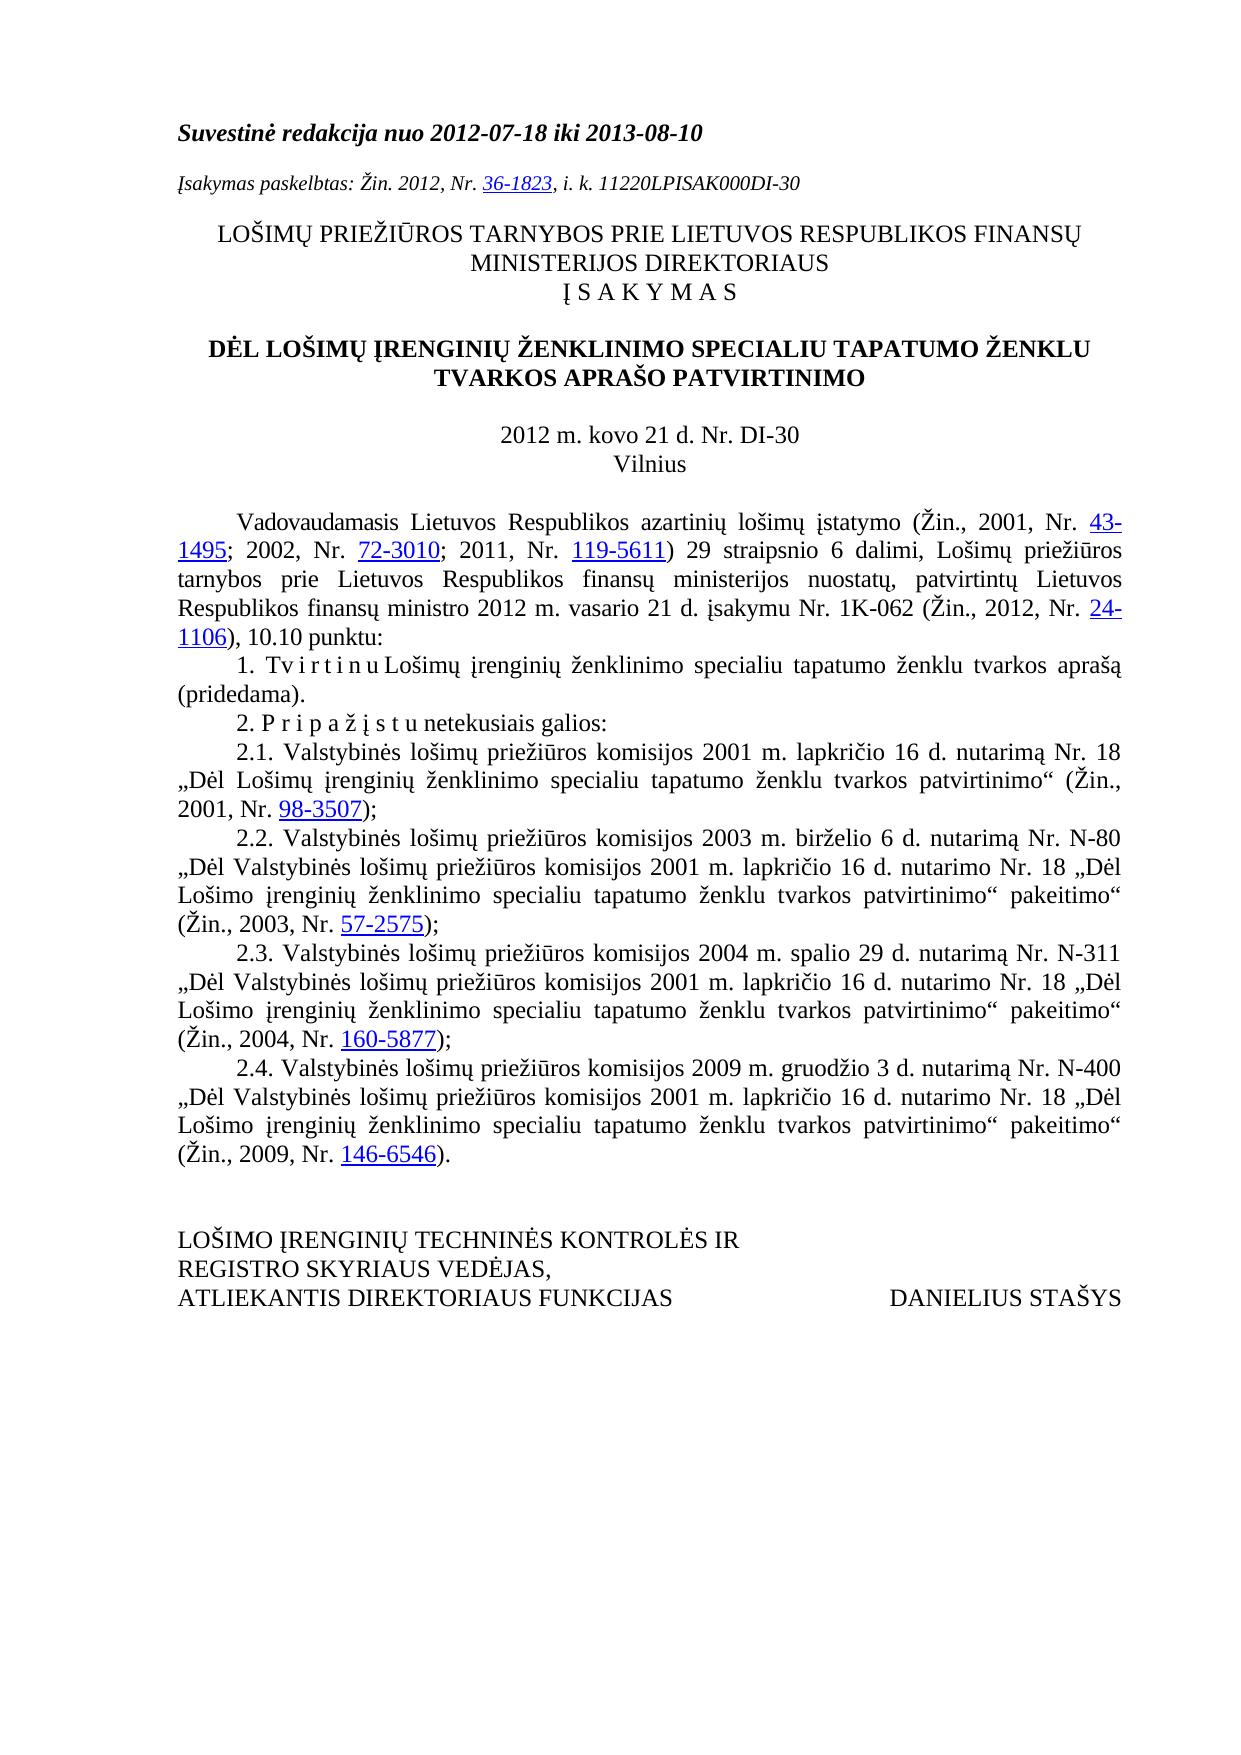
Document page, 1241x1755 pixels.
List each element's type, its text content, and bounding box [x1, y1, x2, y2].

text Vadovaudamasis Lietuvos Respublikos azartinių lošimų įstatymo (Žin., 2001, Nr. 43-1495; 2002, Nr. 72-3010; 2011, Nr. 119-5611) 29 straipsnio 6 dalimi, Lošimų priežiūros tarnybos prie Lietuvos Respublikos finansų ministerijos nuostatų, patvirtintų Lietuvos Respublikos finansų ministro 2012 m. vasario 21 d. įsakymu Nr. 1K-062 (Žin., 2012, Nr. 24-1106), 10.10 punktu: [177, 507, 1122, 650]
text DĖL LOŠIMŲ ĮRENGINIŲ ŽENKLINIMO SPECIALIU TAPATUMO ŽENKLU TVARKOS APRAŠO PATVIRTINIMO [177, 334, 1122, 392]
text 1. TvirtinuLošimų įrenginių ženklinimo specialiu tapatumo ženklu tvarkos aprašą (pridedama). [177, 650, 1122, 708]
text 2.3. Valstybinės lošimų priežiūros komisijos 2004 m. spalio 29 d. nutarimą Nr. N-311 „Dėl Valstybinės lošimų priežiūros komisijos 2001 m. lapkričio 16 d. nutarimo Nr. 18 „Dėl Lošimo įrenginių ženklinimo specialiu tapatumo ženklu tvarkos patvirtinimo“ pakeitimo“ (Žin., 2004, Nr. 160-5877); [177, 938, 1122, 1053]
text LOŠIMŲ PRIEŽIŪROS TARNYBOS PRIE LIETUVOS RESPUBLIKOS FINANSŲ MINISTERIJOS DIREKTORIAUS [177, 219, 1122, 277]
text 2.1. Valstybinės lošimų priežiūros komisijos 2001 m. lapkričio 16 d. nutarimą Nr. 18 „Dėl Lošimų įrenginių ženklinimo specialiu tapatumo ženklu tvarkos patvirtinimo“ (Žin., 2001, Nr. 98-3507); [177, 737, 1122, 823]
text 2. P r i p a ž į s t u netekusiais galios: [177, 708, 1122, 737]
text registro skyriaus vedėjas, [177, 1254, 1122, 1283]
text Įsakymas paskelbtas: Žin. 2012, Nr. 36-1823, i. k. 11220LPISAK000DI-30 [177, 171, 1122, 195]
text Į S A K Y M A S [177, 277, 1122, 305]
text 2.2. Valstybinės lošimų priežiūros komisijos 2003 m. birželio 6 d. nutarimą Nr. N-80 „Dėl Valstybinės lošimų priežiūros komisijos 2001 m. lapkričio 16 d. nutarimo Nr. 18 „Dėl Lošimo įrenginių ženklinimo specialiu tapatumo ženklu tvarkos patvirtinimo“ pakeitimo“ (Žin., 2003, Nr. 57-2575); [177, 823, 1122, 938]
text atliekantis direktoriaus funkcijas Danielius Stašys [177, 1283, 1122, 1312]
text 2.4. Valstybinės lošimų priežiūros komisijos 2009 m. gruodžio 3 d. nutarimą Nr. N-400 „Dėl Valstybinės lošimų priežiūros komisijos 2001 m. lapkričio 16 d. nutarimo Nr. 18 „Dėl Lošimo įrenginių ženklinimo specialiu tapatumo ženklu tvarkos patvirtinimo“ pakeitimo“ (Žin., 2009, Nr. 146-6546). [177, 1053, 1122, 1168]
text Suvestinė redakcija nuo 2012-07-18 iki 2013-08-10 [177, 118, 1122, 147]
text Lošimo įrenginių techninės kontrolės ir [177, 1225, 1122, 1254]
text Vilnius [177, 449, 1122, 478]
text 2012 m. kovo 21 d. Nr. DI-30 [177, 420, 1122, 449]
